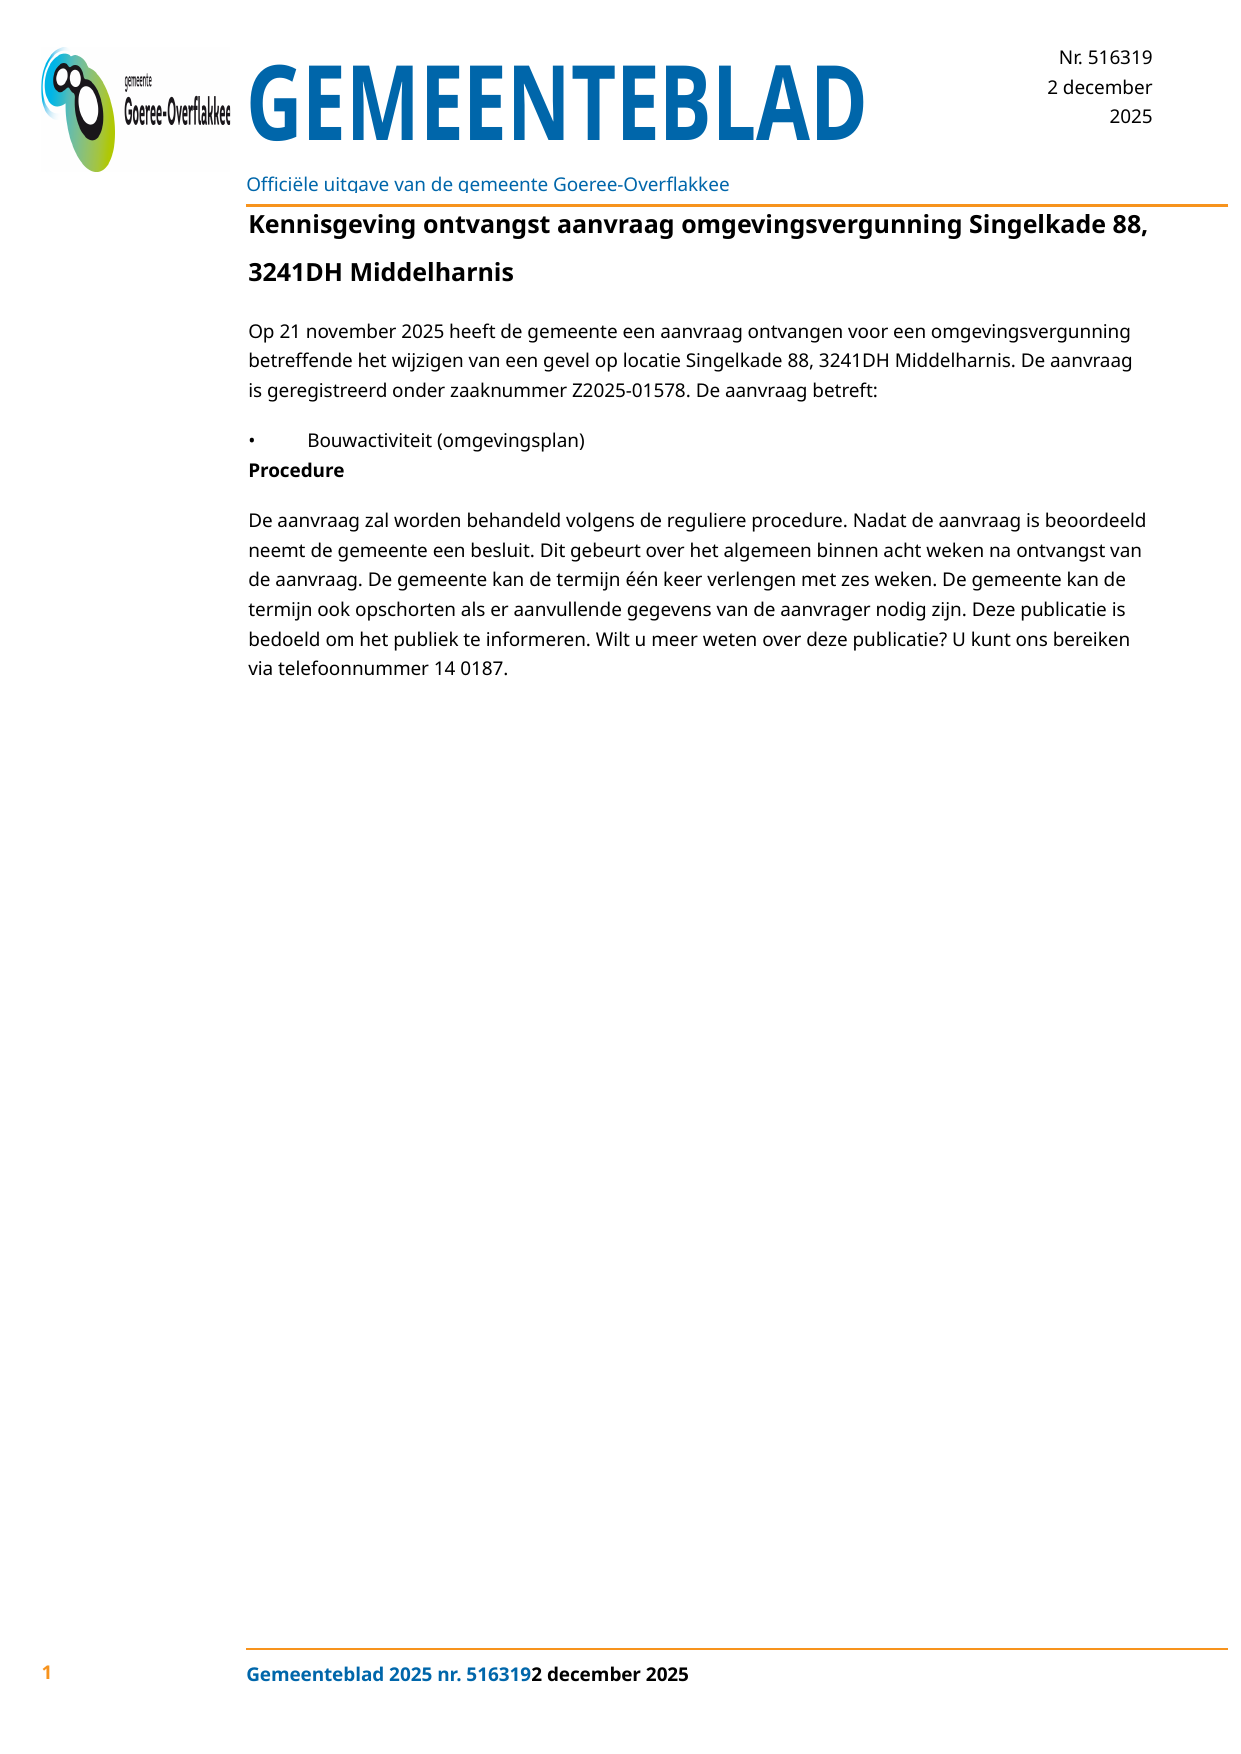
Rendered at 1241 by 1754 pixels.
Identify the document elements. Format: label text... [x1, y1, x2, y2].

text De aanvraag zal worden behandeld volgens de reguliere procedure. Nadat de aanvraag is beoordeeld neemt de gemeente een besluit. Dit gebeurt over het algemeen binnen acht weken na ontvangst van de aanvraag. De gemeente kan de termijn één keer verlengen met zes weken. De gemeente kan de termijn ook opschorten als er aanvullende gegevens van de aanvrager nodig zijn. Deze publicatie is bedoeld om het publiek te informeren. Wilt u meer weten over deze publicatie? U kunt ons bereiken via telefoonnummer 14 0187. [248, 507, 1152, 681]
text Procedure [248, 457, 1152, 483]
picture [41, 47, 231, 172]
text Op 21 november 2025 heeft de gemeente een aanvraag ontvangen voor een omgevingsvergunning betreffende het wijzigen van een gevel op locatie Singelkade 88, 3241DH Middelharnis. De aanvraag is geregistreerd onder zaaknummer Z2025-01578. De aanvraag betreft: [248, 318, 1152, 403]
list Bouwactiviteit (omgevingsplan) [248, 427, 1152, 453]
text Kennisgeving ontvangst aanvraag omgevingsvergunning Singelkade 88, 3241DH Middelharnis [248, 207, 1152, 288]
